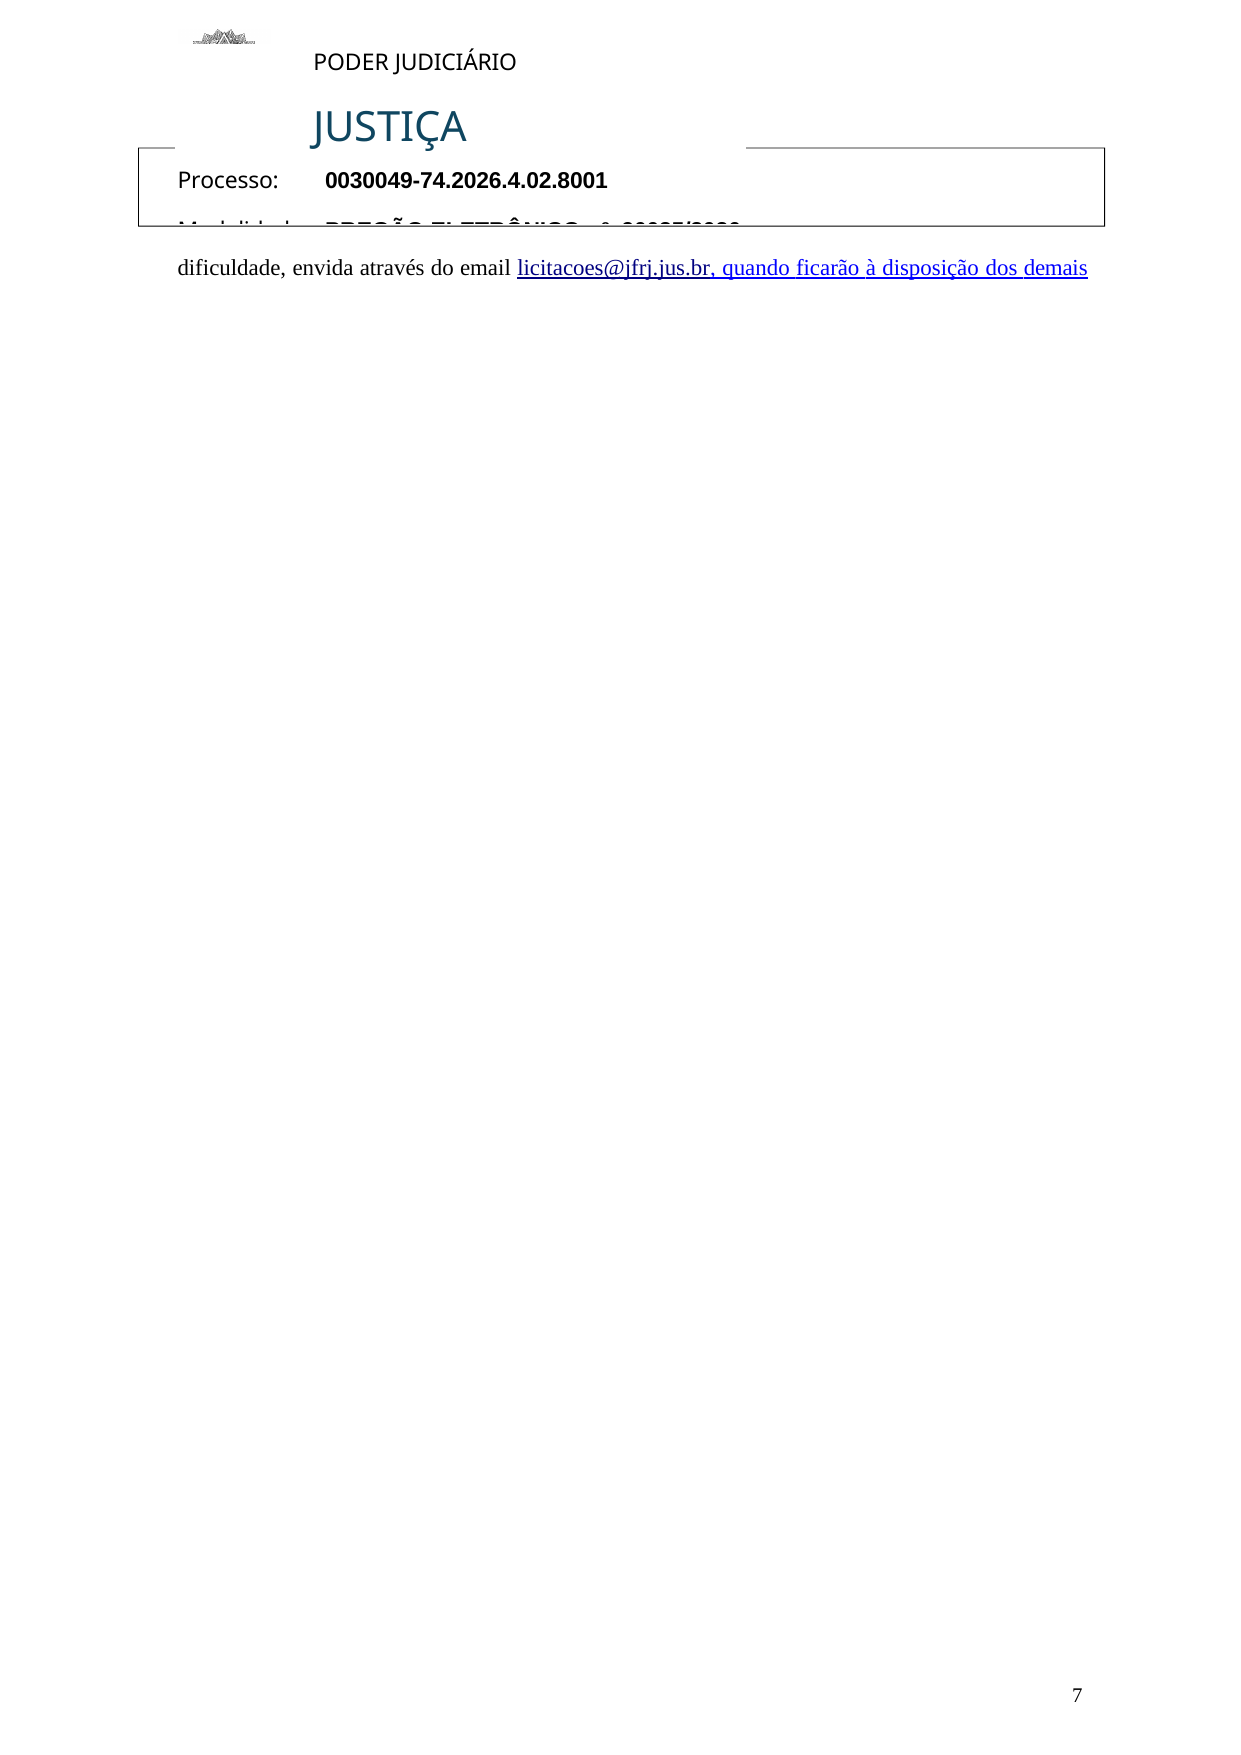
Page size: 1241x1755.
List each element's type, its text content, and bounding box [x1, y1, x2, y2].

text dificuldade, envida através do email licitacoes@jfrj.jus.br, quando ficarão à disposição dos demais [177, 254, 1094, 281]
